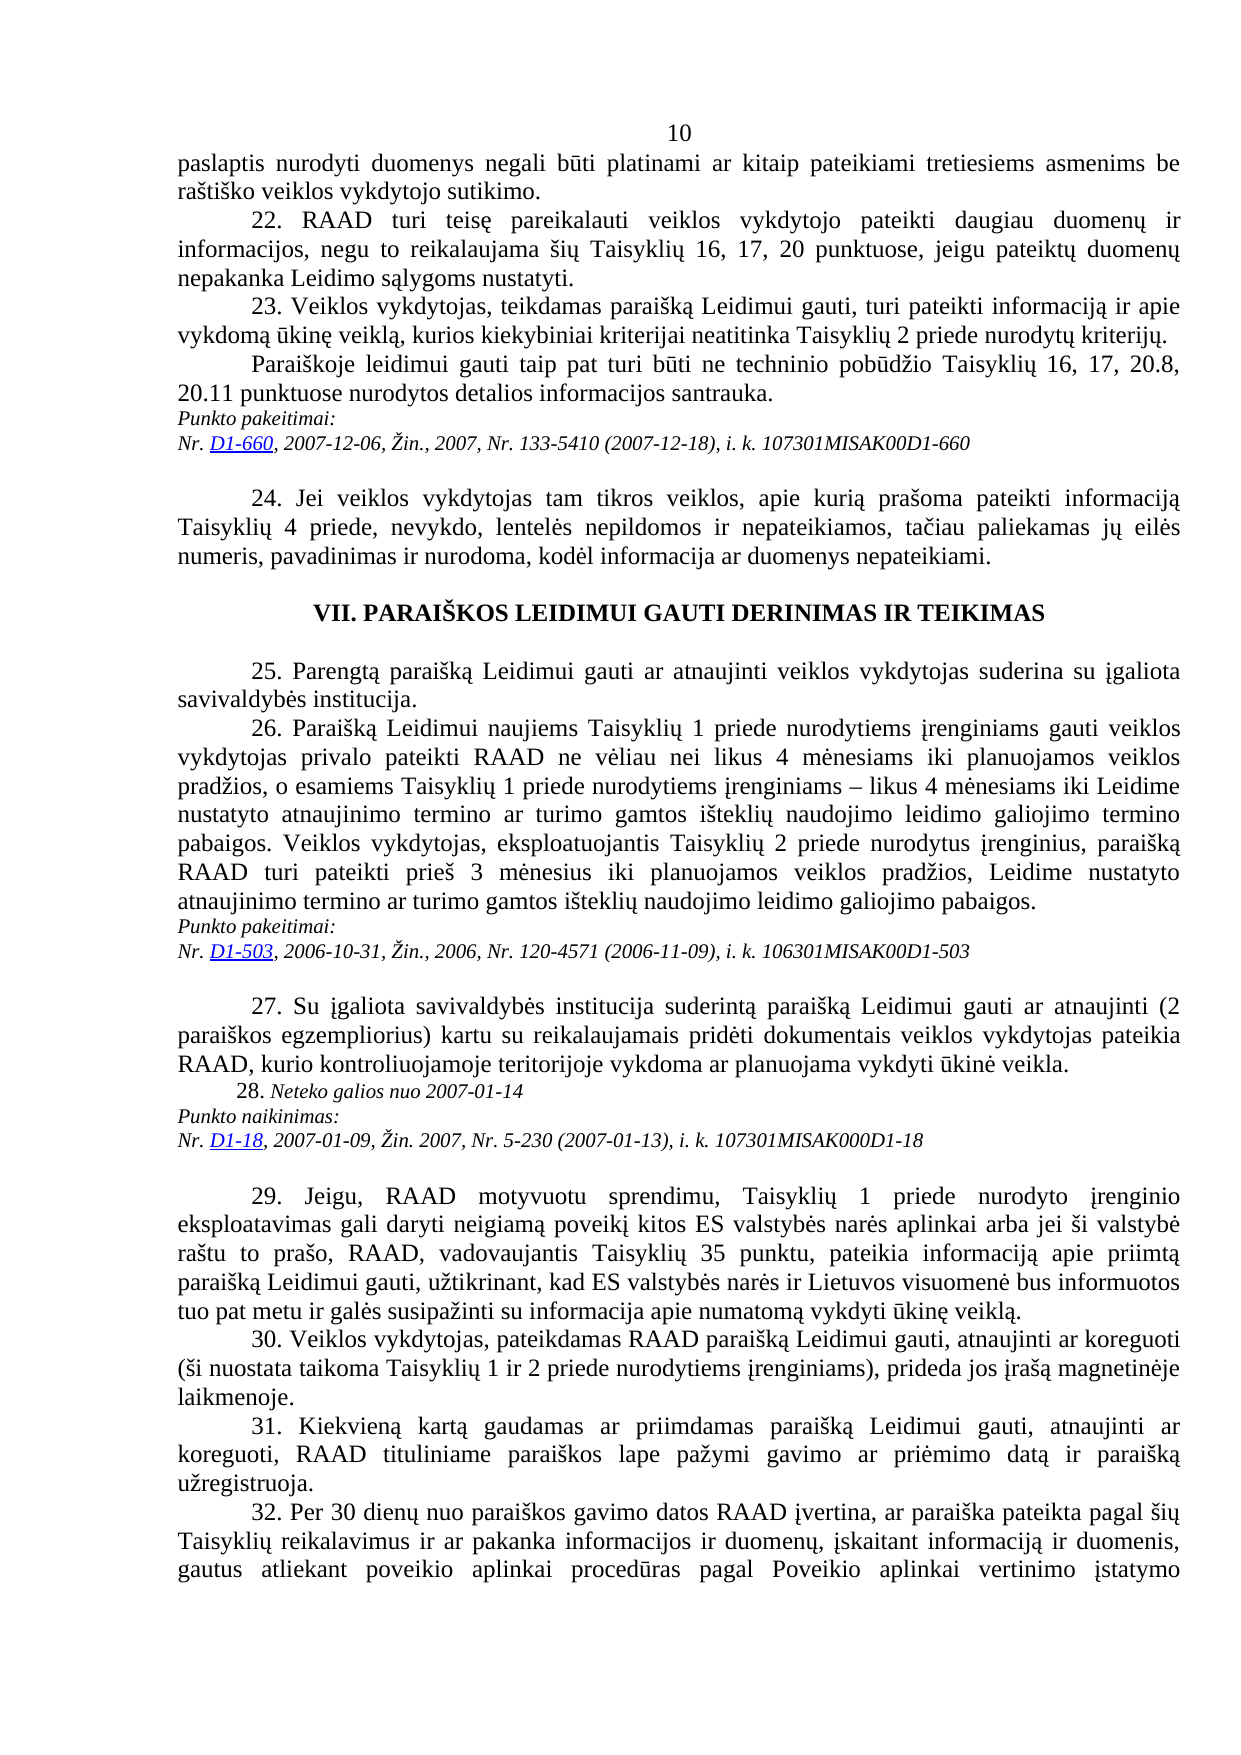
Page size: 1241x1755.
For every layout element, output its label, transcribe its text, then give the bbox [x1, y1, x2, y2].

text VII. PARAIŠKOS LEIDIMUI GAUTI DERINIMAS IR TEIKIMAS [177, 598, 1181, 627]
text Paraiškoje leidimui gauti taip pat turi būti ne techninio pobūdžio Taisyklių 16, 17, 20.8, 20.11 punktuose nurodytos detalios informacijos santrauka. [177, 349, 1181, 406]
text Nr. D1-18, 2007-01-09, Žin. 2007, Nr. 5-230 (2007-01-13), i. k. 107301MISAK000D1-18 [177, 1128, 1181, 1152]
text Punkto pakeitimai: [177, 406, 1181, 430]
text 24. Jei veiklos vykdytojas tam tikros veiklos, apie kurią prašoma pateikti informaciją Taisyklių 4 priede, nevykdo, lentelės nepildomos ir nepateikiamos, tačiau paliekamas jų eilės numeris, pavadinimas ir nurodoma, kodėl informacija ar duomenys nepateikiami. [177, 483, 1181, 569]
text 22. RAAD turi teisę pareikalauti veiklos vykdytojo pateikti daugiau duomenų ir informacijos, negu to reikalaujama šių Taisyklių 16, 17, 20 punktuose, jeigu pateiktų duomenų nepakanka Leidimo sąlygoms nustatyti. [177, 205, 1181, 291]
text 28. Neteko galios nuo 2007-01-14 [177, 1078, 1181, 1104]
text 25. Parengtą paraišką Leidimui gauti ar atnaujinti veiklos vykdytojas suderina su įgaliota savivaldybės institucija. [177, 656, 1181, 713]
text 32. Per 30 dienų nuo paraiškos gavimo datos RAAD įvertina, ar paraiška pateikta pagal šių Taisyklių reikalavimus ir ar pakanka informacijos ir duomenų, įskaitant informaciją ir duomenis, gautus atliekant poveikio aplinkai procedūras pagal Poveikio aplinkai vertinimo įstatymo [177, 1497, 1181, 1583]
text 23. Veiklos vykdytojas, teikdamas paraišką Leidimui gauti, turi pateikti informaciją ir apie vykdomą ūkinę veiklą, kurios kiekybiniai kriterijai neatitinka Taisyklių 2 priede nurodytų kriterijų. [177, 291, 1181, 349]
text Nr. D1-660, 2007-12-06, Žin., 2007, Nr. 133-5410 (2007-12-18), i. k. 107301MISAK00D1-660 [177, 430, 1181, 454]
text 26. Paraišką Leidimui naujiems Taisyklių 1 priede nurodytiems įrenginiams gauti veiklos vykdytojas privalo pateikti RAAD ne vėliau nei likus 4 mėnesiams iki planuojamos veiklos pradžios, o esamiems Taisyklių 1 priede nurodytiems įrenginiams – likus 4 mėnesiams iki Leidime nustatyto atnaujinimo termino ar turimo gamtos išteklių naudojimo leidimo galiojimo termino pabaigos. Veiklos vykdytojas, eksploatuojantis Taisyklių 2 priede nurodytus įrenginius, paraišką RAAD turi pateikti prieš 3 mėnesius iki planuojamos veiklos pradžios, Leidime nustatyto atnaujinimo termino ar turimo gamtos išteklių naudojimo leidimo galiojimo pabaigos. [177, 713, 1181, 914]
text 30. Veiklos vykdytojas, pateikdamas RAAD paraišką Leidimui gauti, atnaujinti ar koreguoti (ši nuostata taikoma Taisyklių 1 ir 2 priede nurodytiems įrenginiams), prideda jos įrašą magnetinėje laikmenoje. [177, 1324, 1181, 1411]
text Punkto naikinimas: [177, 1104, 1181, 1128]
text 31. Kiekvieną kartą gaudamas ar priimdamas paraišką Leidimui gauti, atnaujinti ar koreguoti, RAAD tituliniame paraiškos lape pažymi gavimo ar priėmimo datą ir paraišką užregistruoja. [177, 1411, 1181, 1497]
text paslaptis nurodyti duomenys negali būti platinami ar kitaip pateikiami tretiesiems asmenims be raštiško veiklos vykdytojo sutikimo. [177, 148, 1181, 205]
text 27. Su įgaliota savivaldybės institucija suderintą paraišką Leidimui gauti ar atnaujinti (2 paraiškos egzempliorius) kartu su reikalaujamais pridėti dokumentais veiklos vykdytojas pateikia RAAD, kurio kontroliuojamoje teritorijoje vykdoma ar planuojama vykdyti ūkinė veikla. [177, 991, 1181, 1078]
text Nr. D1-503, 2006-10-31, Žin., 2006, Nr. 120-4571 (2006-11-09), i. k. 106301MISAK00D1-503 [177, 938, 1181, 963]
text Punkto pakeitimai: [177, 914, 1181, 938]
text 29. Jeigu, RAAD motyvuotu sprendimu, Taisyklių 1 priede nurodyto įrenginio eksploatavimas gali daryti neigiamą poveikį kitos ES valstybės narės aplinkai arba jei ši valstybė raštu to prašo, RAAD, vadovaujantis Taisyklių 35 punktu, pateikia informaciją apie priimtą paraišką Leidimui gauti, užtikrinant, kad ES valstybės narės ir Lietuvos visuomenė bus informuotos tuo pat metu ir galės susipažinti su informacija apie numatomą vykdyti ūkinę veiklą. [177, 1181, 1181, 1324]
